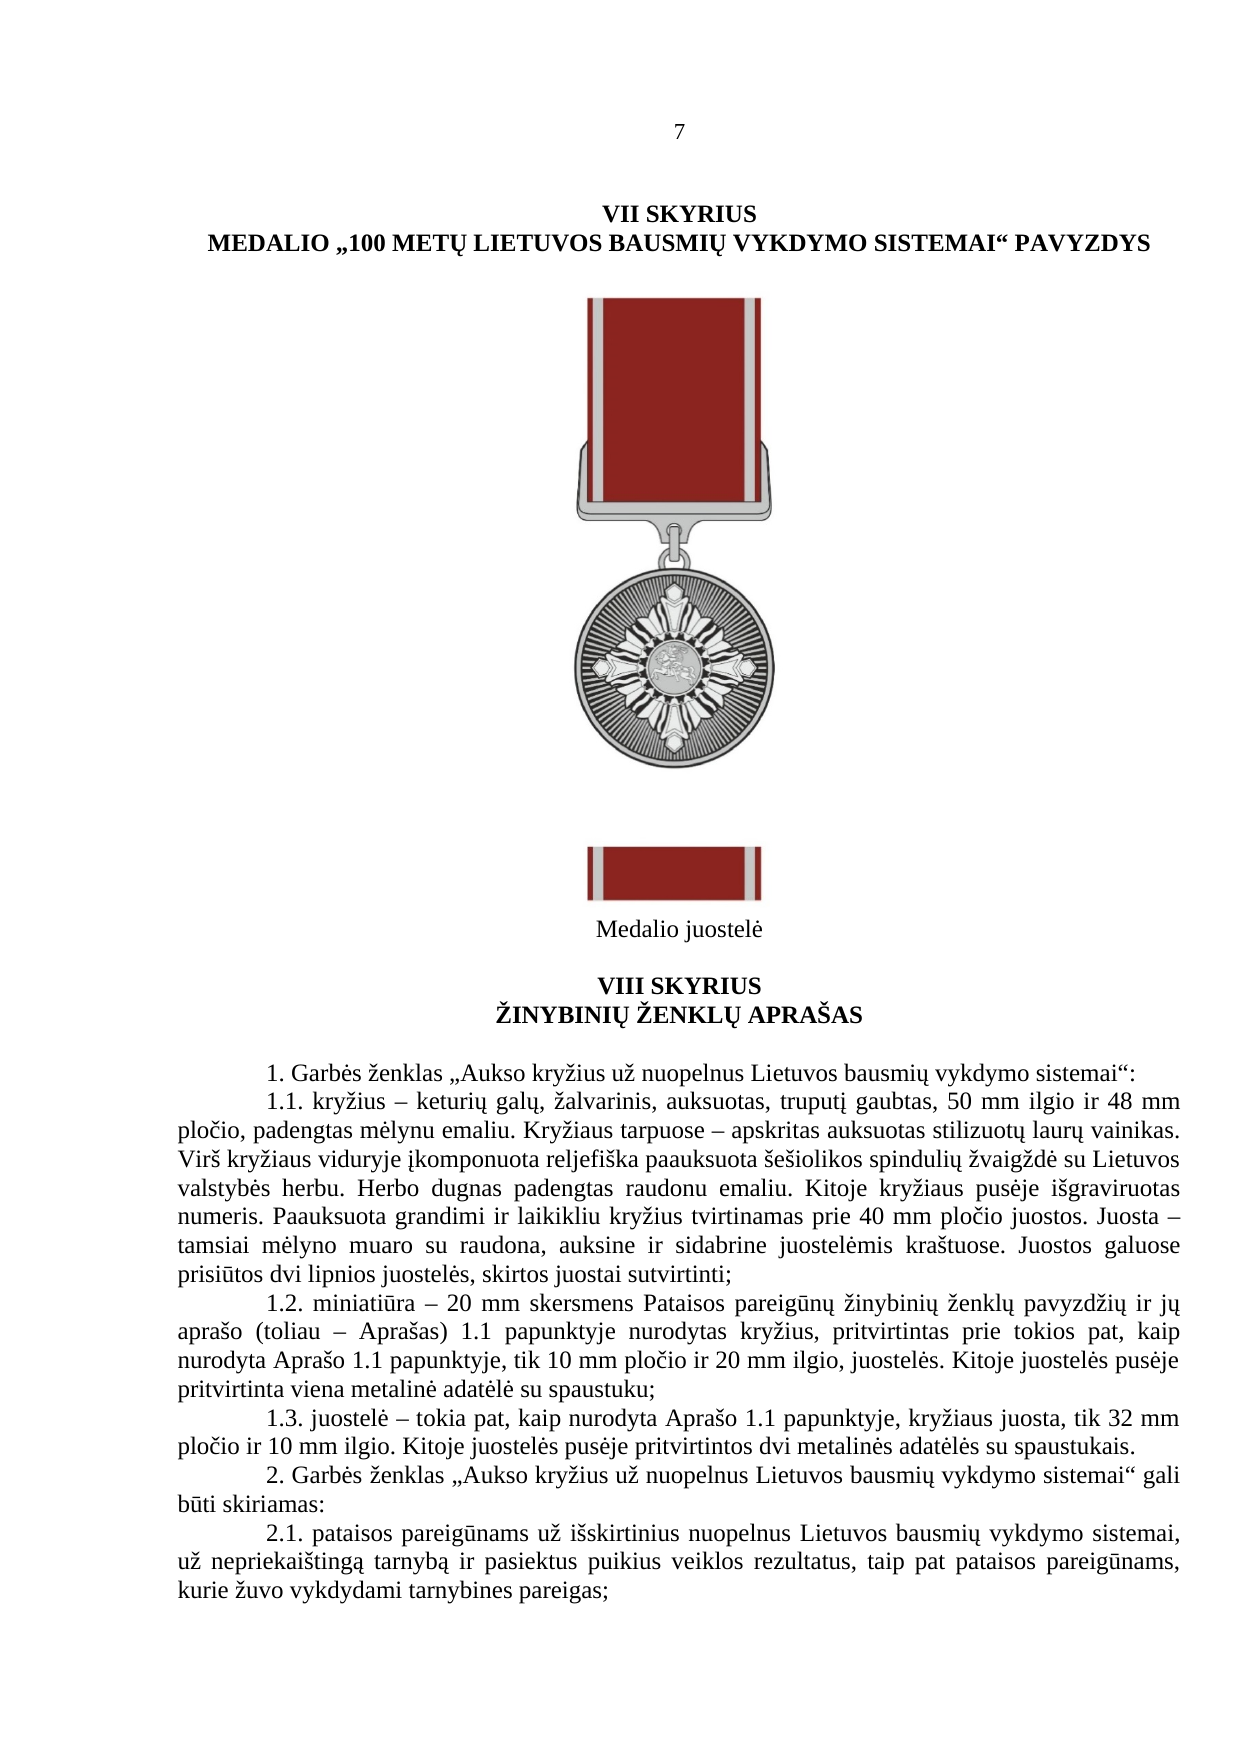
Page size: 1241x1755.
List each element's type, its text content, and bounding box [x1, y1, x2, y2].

text VIII SKYRIUS [177, 971, 1181, 1000]
text 2.1. pataisos pareigūnams už išskirtinius nuopelnus Lietuvos bausmių vykdymo sistemai, už nepriekaištingą tarnybą ir pasiektus puikius veiklos rezultatus, taip pat pataisos pareigūnams, kurie žuvo vykdydami tarnybines pareigas; [177, 1518, 1181, 1604]
text 1. Garbės ženklas „Aukso kryžius už nuopelnus Lietuvos bausmių vykdymo sistemai“: [177, 1058, 1181, 1086]
text ŽINYBINIŲ ŽENKLŲ APRAŠAS [177, 1000, 1181, 1029]
text 2. Garbės ženklas „Aukso kryžius už nuopelnus Lietuvos bausmių vykdymo sistemai“ gali būti skiriamas: [177, 1460, 1181, 1518]
text 1.3. juostelė – tokia pat, kaip nurodyta Aprašo 1.1 papunktyje, kryžiaus juosta, tik 32 mm pločio ir 10 mm ilgio. Kitoje juostelės pusėje pritvirtintos dvi metalinės adatėlės su spaustukais. [177, 1403, 1181, 1460]
text VII SKYRIUS [177, 199, 1181, 228]
text Medalio juostelė [177, 914, 1181, 943]
text 1.1. kryžius – keturių galų, žalvarinis, auksuotas, truputį gaubtas, 50 mm ilgio ir 48 mm pločio, padengtas mėlynu emaliu. Kryžiaus tarpuose – apskritas auksuotas stilizuotų laurų vainikas. Virš kryžiaus viduryje įkomponuota reljefiška paauksuota šešiolikos spindulių žvaigždė su Lietuvos valstybės herbu. Herbo dugnas padengtas raudonu emaliu. Kitoje kryžiaus pusėje išgraviruotas numeris. Paauksuota grandimi ir laikikliu kryžius tvirtinamas prie 40 mm pločio juostos. Juosta – tamsiai mėlyno muaro su raudona, auksine ir sidabrine juostelėmis kraštuose. Juostos galuose prisiūtos dvi lipnios juostelės, skirtos juostai sutvirtinti; [177, 1086, 1181, 1288]
text 1.2. miniatiūra – 20 mm skersmens Pataisos pareigūnų žinybinių ženklų pavyzdžių ir jų aprašo (toliau – Aprašas) 1.1 papunktyje nurodytas kryžius, pritvirtintas prie tokios pat, kaip nurodyta Aprašo 1.1 papunktyje, tik 10 mm pločio ir 20 mm ilgio, juostelės. Kitoje juostelės pusėje pritvirtinta viena metalinė adatėlė su spaustuku; [177, 1288, 1181, 1403]
text MEDALIO „100 METŲ LIETUVOS BAUSMIŲ VYKDYMO SISTEMAI“ PAVYZDYS [177, 228, 1181, 257]
